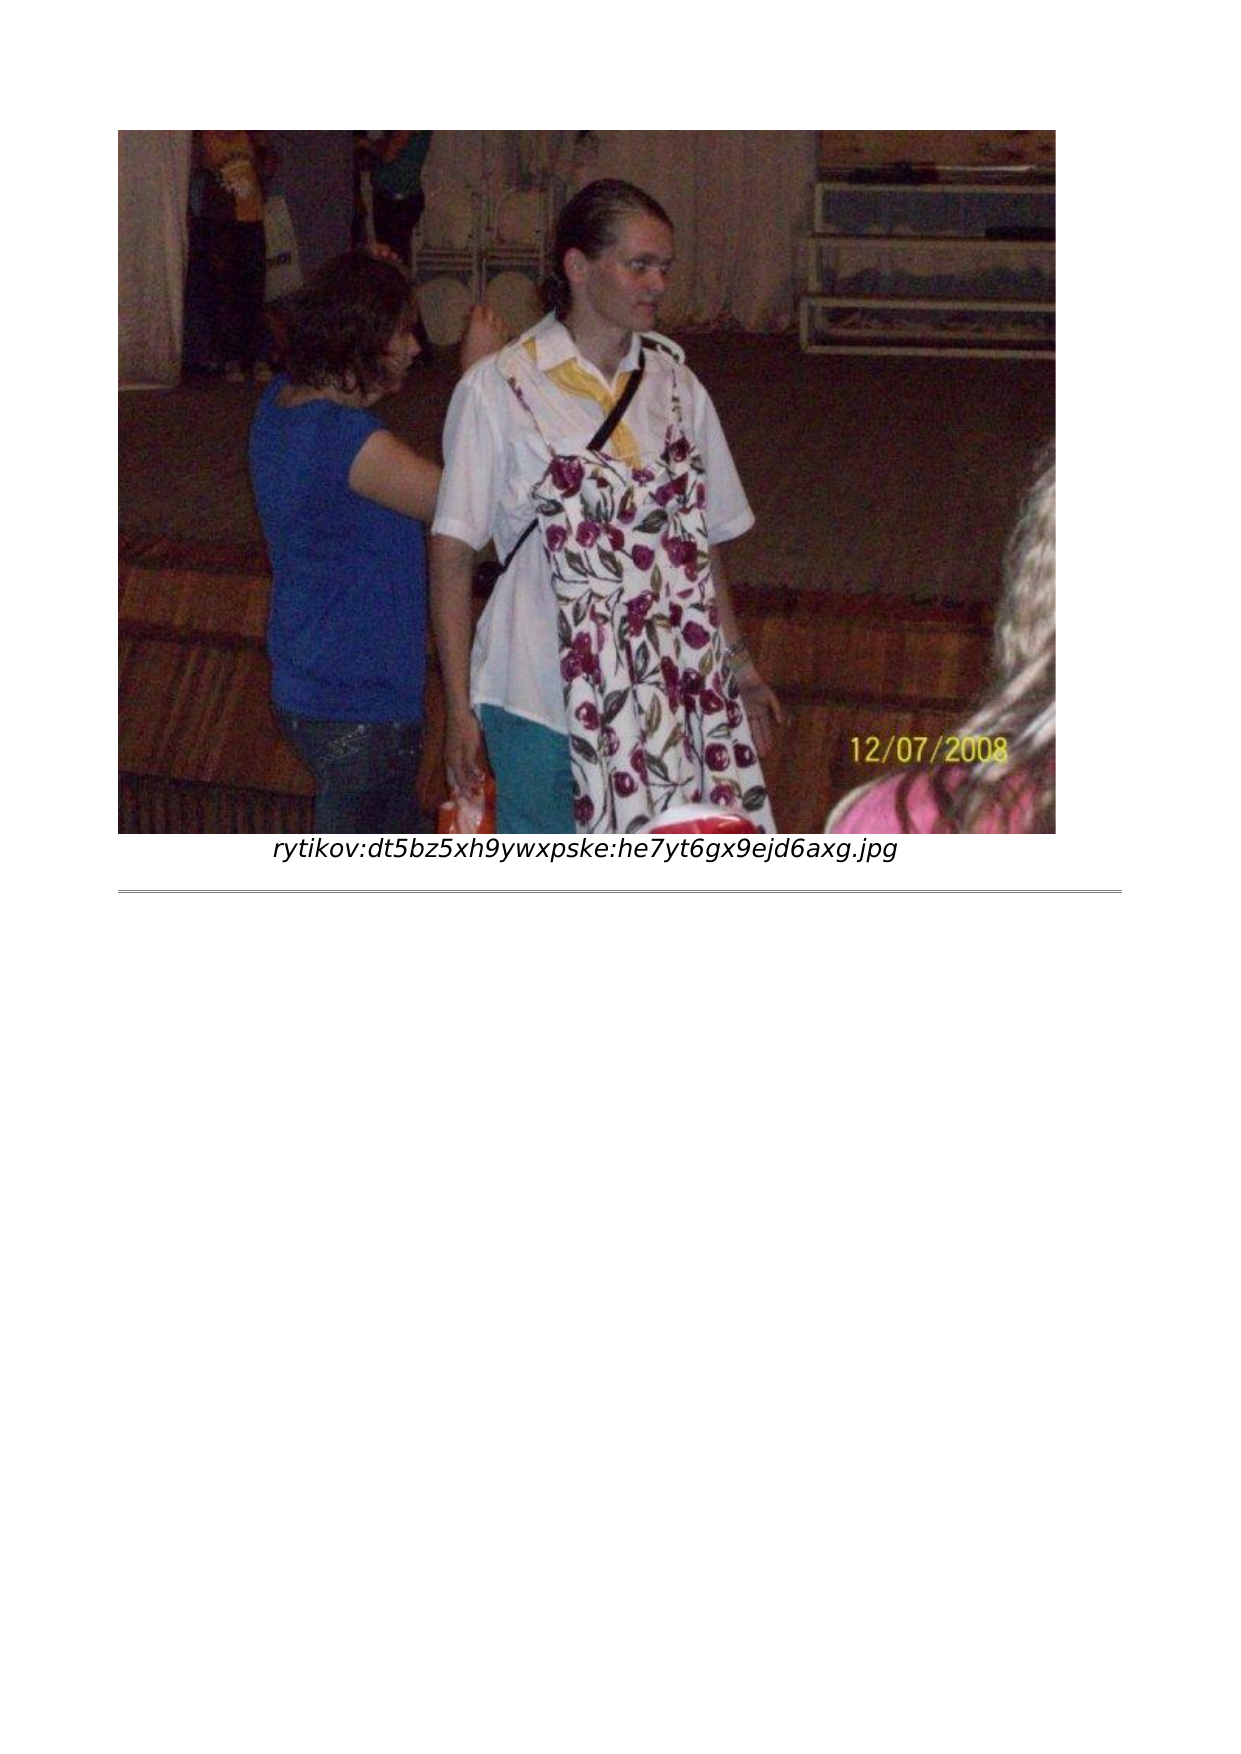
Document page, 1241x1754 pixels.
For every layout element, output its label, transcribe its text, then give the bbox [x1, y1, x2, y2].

picture [118, 130, 1056, 834]
text rytikov:dt5bz5xh9ywxpske:he7yt6gx9ejd6axg.jpg [118, 834, 1056, 863]
